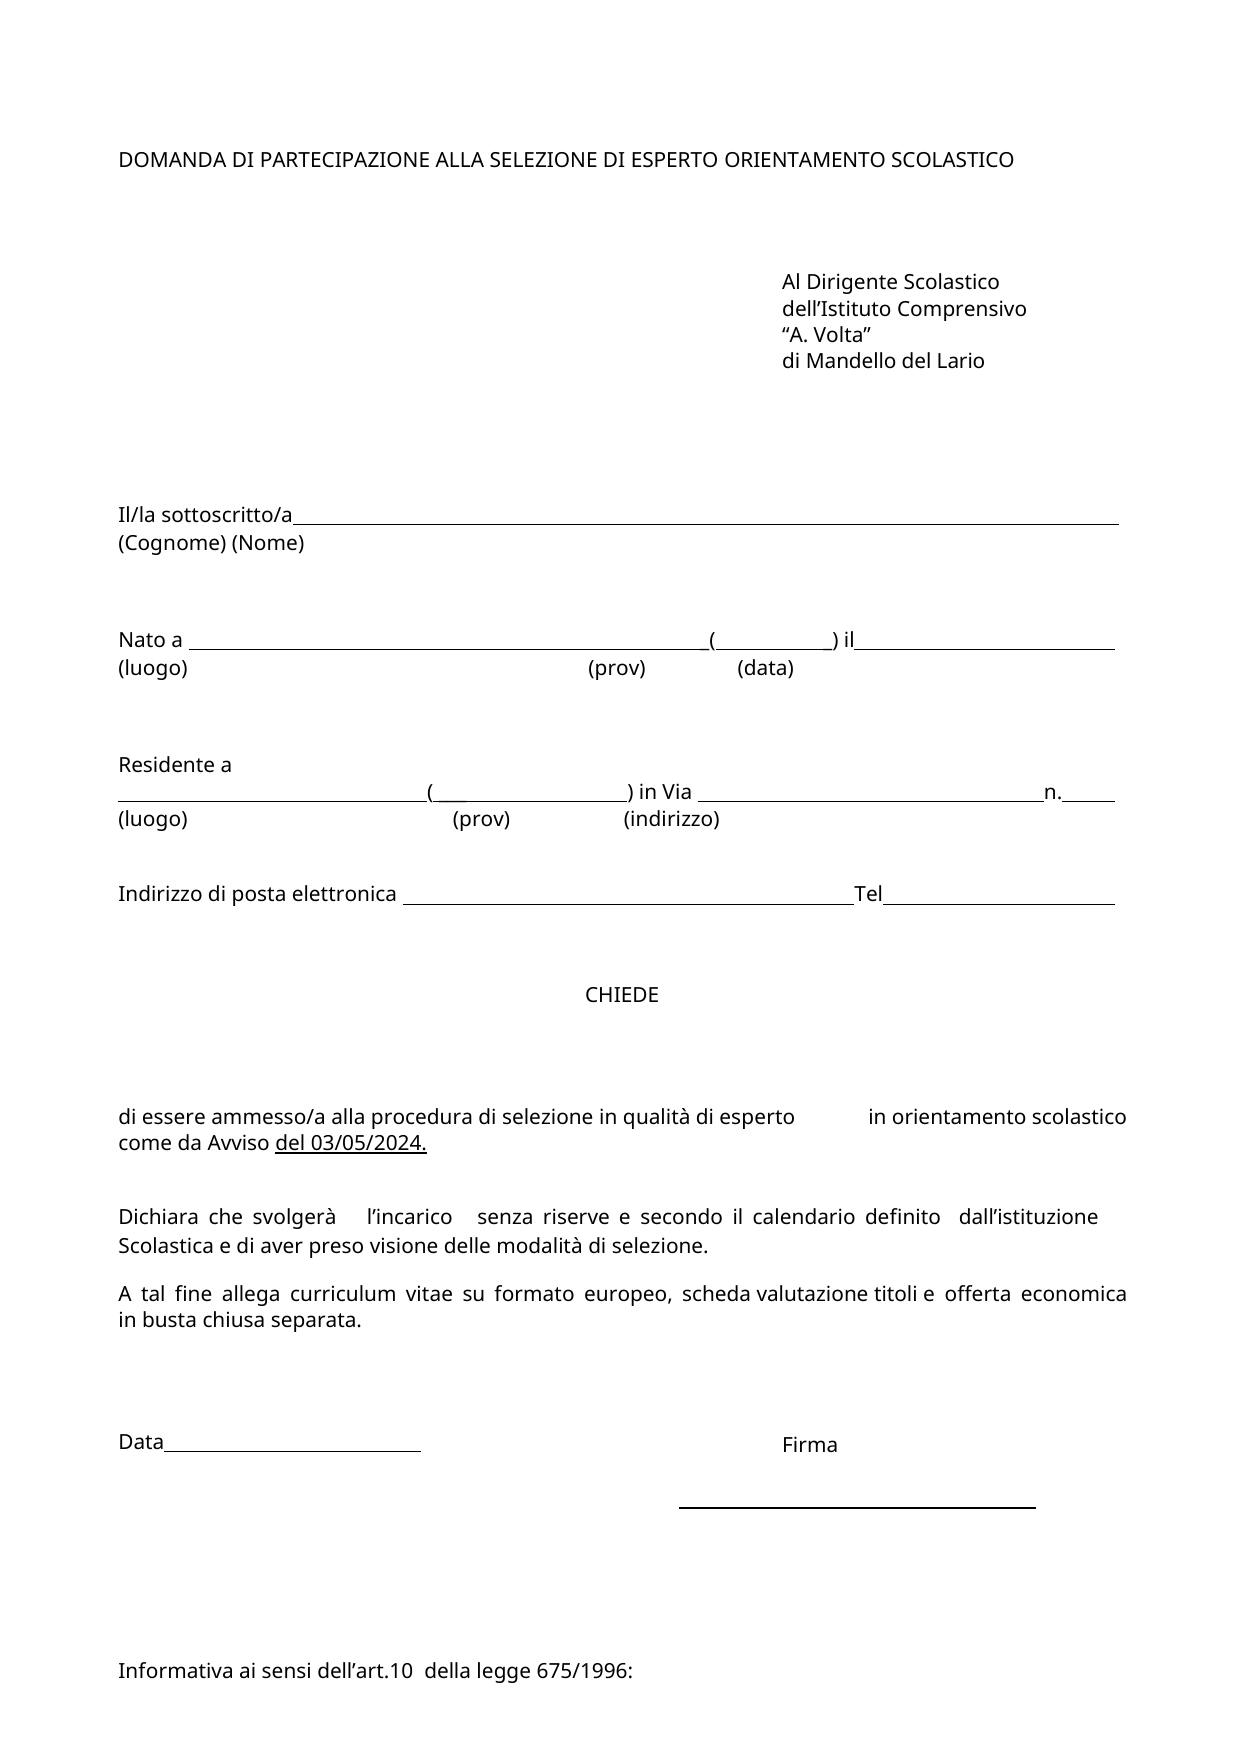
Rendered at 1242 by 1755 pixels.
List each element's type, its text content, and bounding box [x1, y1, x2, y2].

text Data [118, 1427, 429, 1453]
text Firma [782, 1430, 1137, 1456]
text A tal fine allega curriculum vitae su formato europeo, scheda valutazione titoli e offerta economica in busta chiusa separata. [118, 1281, 1155, 1333]
text Al Dirigente Scolastico dell’Istituto Comprensivo “A. Volta” [782, 269, 1039, 348]
text (luogo) (prov) (indirizzo) [118, 804, 1137, 833]
text Indirizzo di posta elettronica Tel [118, 880, 1137, 906]
text di essere ammesso/a alla procedura di selezione in qualità di esperto in orientamento scolastico come da Avviso del 03/05/2024. [118, 1103, 1155, 1156]
text Il/la sottoscritto/a [118, 500, 1137, 528]
text CHIEDE [573, 980, 671, 1008]
text Informativa ai sensi dell’art.10 della legge 675/1996: [118, 1656, 1137, 1685]
text DOMANDA DI PARTECIPAZIONE ALLA SELEZIONE DI ESPERTO ORIENTAMENTO SCOLASTICO [118, 145, 1137, 174]
text ( ___ ) in Via n. [118, 778, 1137, 804]
text di Mandello del Lario [782, 348, 1039, 374]
text Residente a [118, 750, 1137, 778]
text Nato a _( _) il [118, 625, 1137, 653]
text (Cognome) (Nome) [118, 528, 1137, 557]
text (luogo) (prov) (data) [118, 653, 1137, 682]
text Dichiara che svolgerà l’incarico senza riserve e secondo il calendario definito dall’istituzione Scolastica e di aver preso visione delle modalità di selezione. [118, 1202, 1155, 1259]
